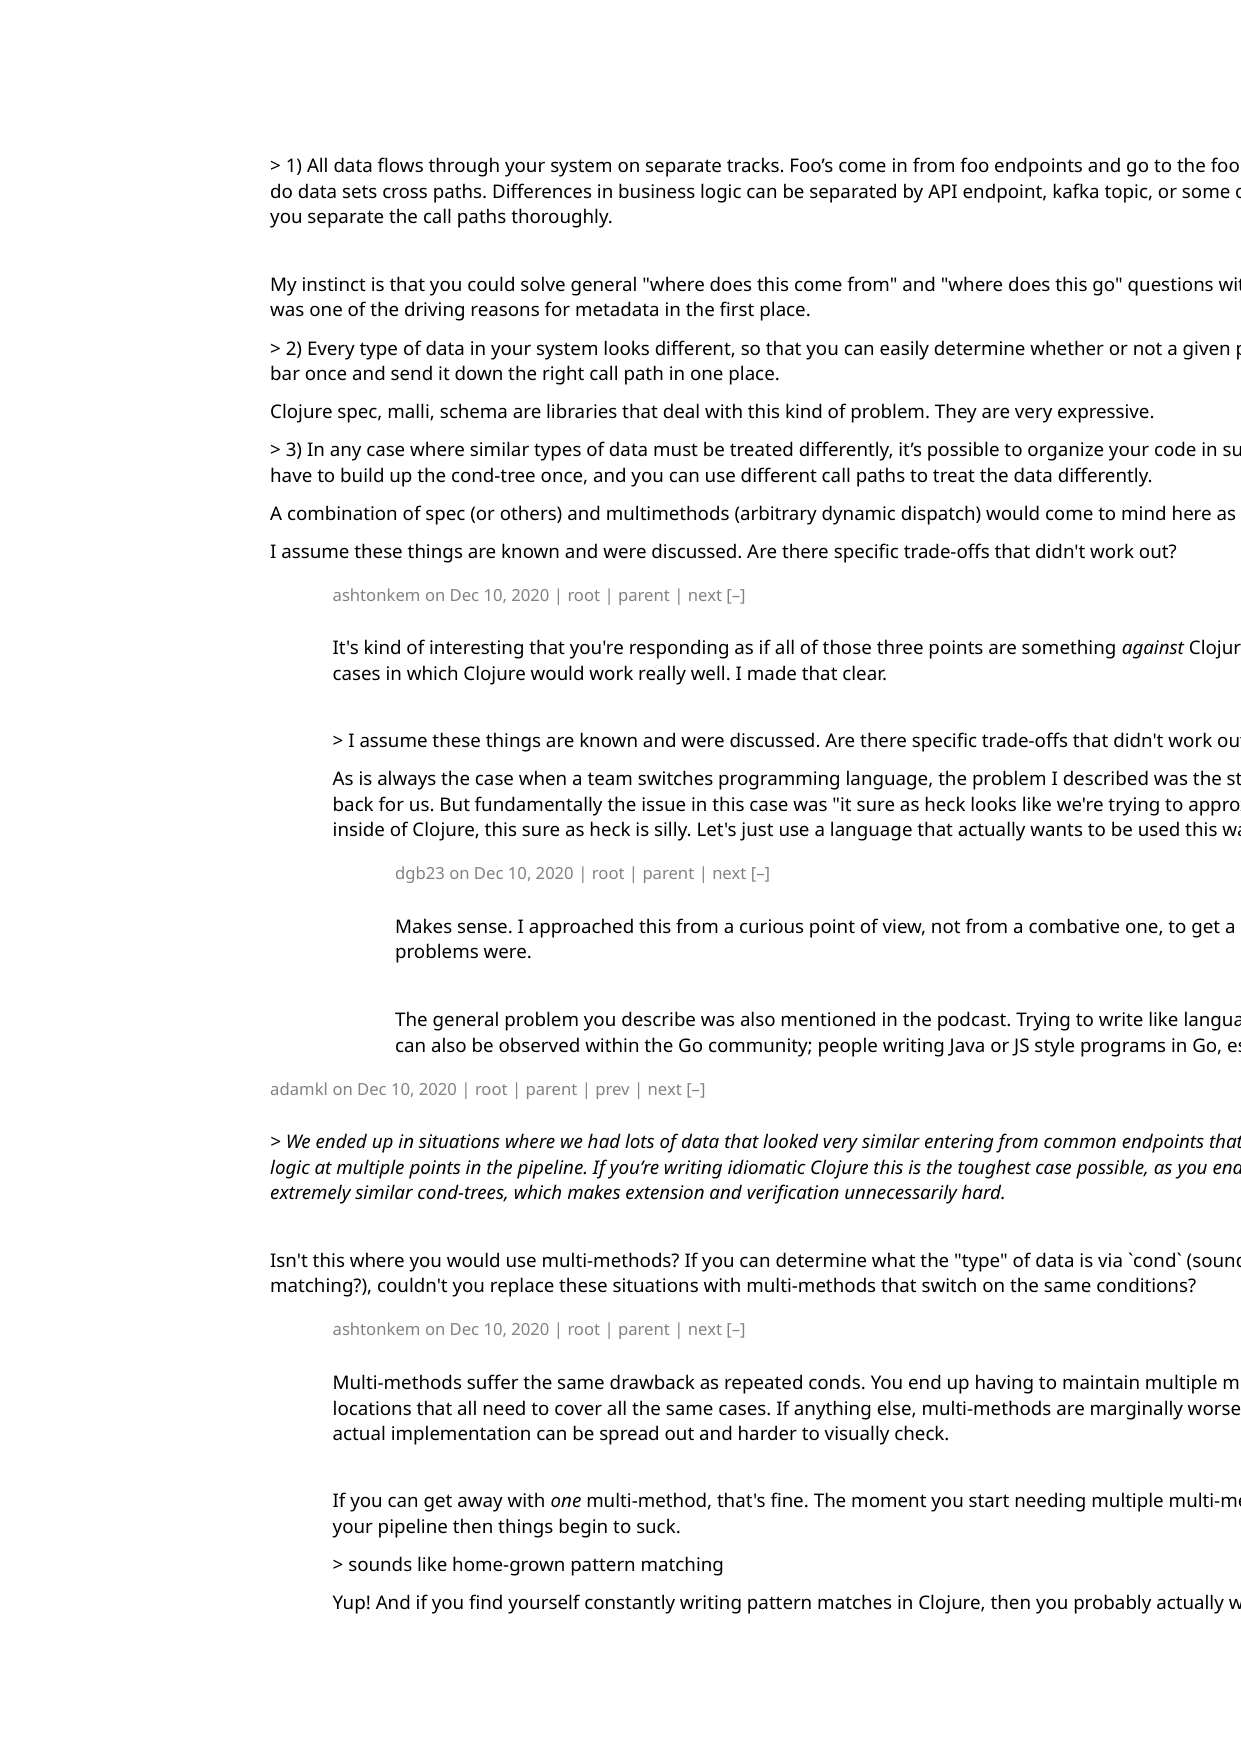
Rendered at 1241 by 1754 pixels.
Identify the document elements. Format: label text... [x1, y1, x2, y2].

table_header [121, 1071, 255, 1301]
table_header [318, 1312, 329, 1618]
table_header [121, 121, 255, 566]
table_header [255, 1071, 267, 1301]
table_header ashtonkem on Dec 10, 2020 | root | parent | next [–] It's kind of interesting that you're responding as if all of those three points are something against Clojure, when in fact they were cases in which Clojure would work really well. I made that clear. > I assume these things are known and were discussed. Are there specific trade-offs that didn't work out? As is always the case when a team switches programming language, the problem I described was the straw that broke the camels back for us. But fundamentally the issue in this case was "it sure as heck looks like we're trying to approximate class based dispatch inside of Clojure, this sure as heck is silly. Let's just use a language that actually wants to be used this way". [330, 577, 1240, 845]
table_cell [118, 1304, 1240, 1621]
table_header [380, 856, 392, 1060]
table_header ashtonkem on Dec 10, 2020 | root | parent | next [–] Multi-methods suffer the same drawback as repeated conds. You end up having to maintain multiple multi-methods in multiple locations that all need to cover all the same cases. If anything else, multi-methods are marginally worse than conds, because the actual implementation can be spread out and harder to visually check. If you can get away with one multi-method, that's fine. The moment you start needing multiple multi-methods in different points in your pipeline then things begin to suck. > sounds like home-grown pattern matching Yup! And if you find yourself constantly writing pattern matches in Clojure, then you probably actually want classes, since that's a much better way to bind both data and behavior together. [330, 1312, 1240, 1618]
table_cell [118, 1063, 1240, 1304]
table_cell [118, 569, 1240, 848]
table_header dgb23 on Dec 10, 2020 | root | parent | next [–] Makes sense. I approached this from a curious point of view, not from a combative one, to get a sense of where the problems were. The general problem you describe was also mentioned in the podcast. Trying to write like language X in language Y. This can also be observed within the Go community; people writing Java or JS style programs in Go, especially early on. [392, 856, 1240, 1060]
table_cell [118, 848, 1240, 1063]
table_cell [118, 118, 1240, 569]
table_header [121, 1312, 317, 1618]
picture [123, 956, 374, 960]
table_header dgb23 on Dec 10, 2020 | root | parent | next [–] > 1) All data flows through your system on separate tracks. Foo’s come in from foo endpoints and go to the foo database, and very rarely do data sets cross paths. Differences in business logic can be separated by API endpoint, kafka topic, or some other difference that lets you separate the call paths thoroughly. My instinct is that you could solve general "where does this come from" and "where does this go" questions with metadata. I believe that was one of the driving reasons for metadata in the first place. > 2) Every type of data in your system looks different, so that you can easily determine whether or not a given piece of data is a foo or a bar once and send it down the right call path in one place. Clojure spec, malli, schema are libraries that deal with this kind of problem. They are very expressive. > 3) In any case where similar types of data must be treated differently, it’s possible to organize your code in such a way that you only have to build up the cond-tree once, and you can use different call paths to treat the data differently. A combination of spec (or others) and multimethods (arbitrary dynamic dispatch) would come to mind here as a solution. I assume these things are known and were discussed. Are there specific trade-offs that didn't work out? [267, 121, 1240, 566]
table_header adamkl on Dec 10, 2020 | root | parent | prev | next [–] > We ended up in situations where we had lots of data that looked very similar entering from common endpoints that required different business logic at multiple points in the pipeline. If you’re writing idiomatic Clojure this is the toughest case possible, as you end up littering your code with extremely similar cond-trees, which makes extension and verification unnecessarily hard. Isn't this where you would use multi-methods? If you can determine what the "type" of data is via `cond` (sounds like home-grown pattern matching?), couldn't you replace these situations with multi-methods that switch on the same conditions? [267, 1071, 1240, 1301]
table_header [121, 856, 380, 1060]
table_header [255, 121, 267, 566]
picture [123, 1184, 249, 1188]
table_header [318, 577, 329, 845]
table_header [121, 577, 317, 845]
